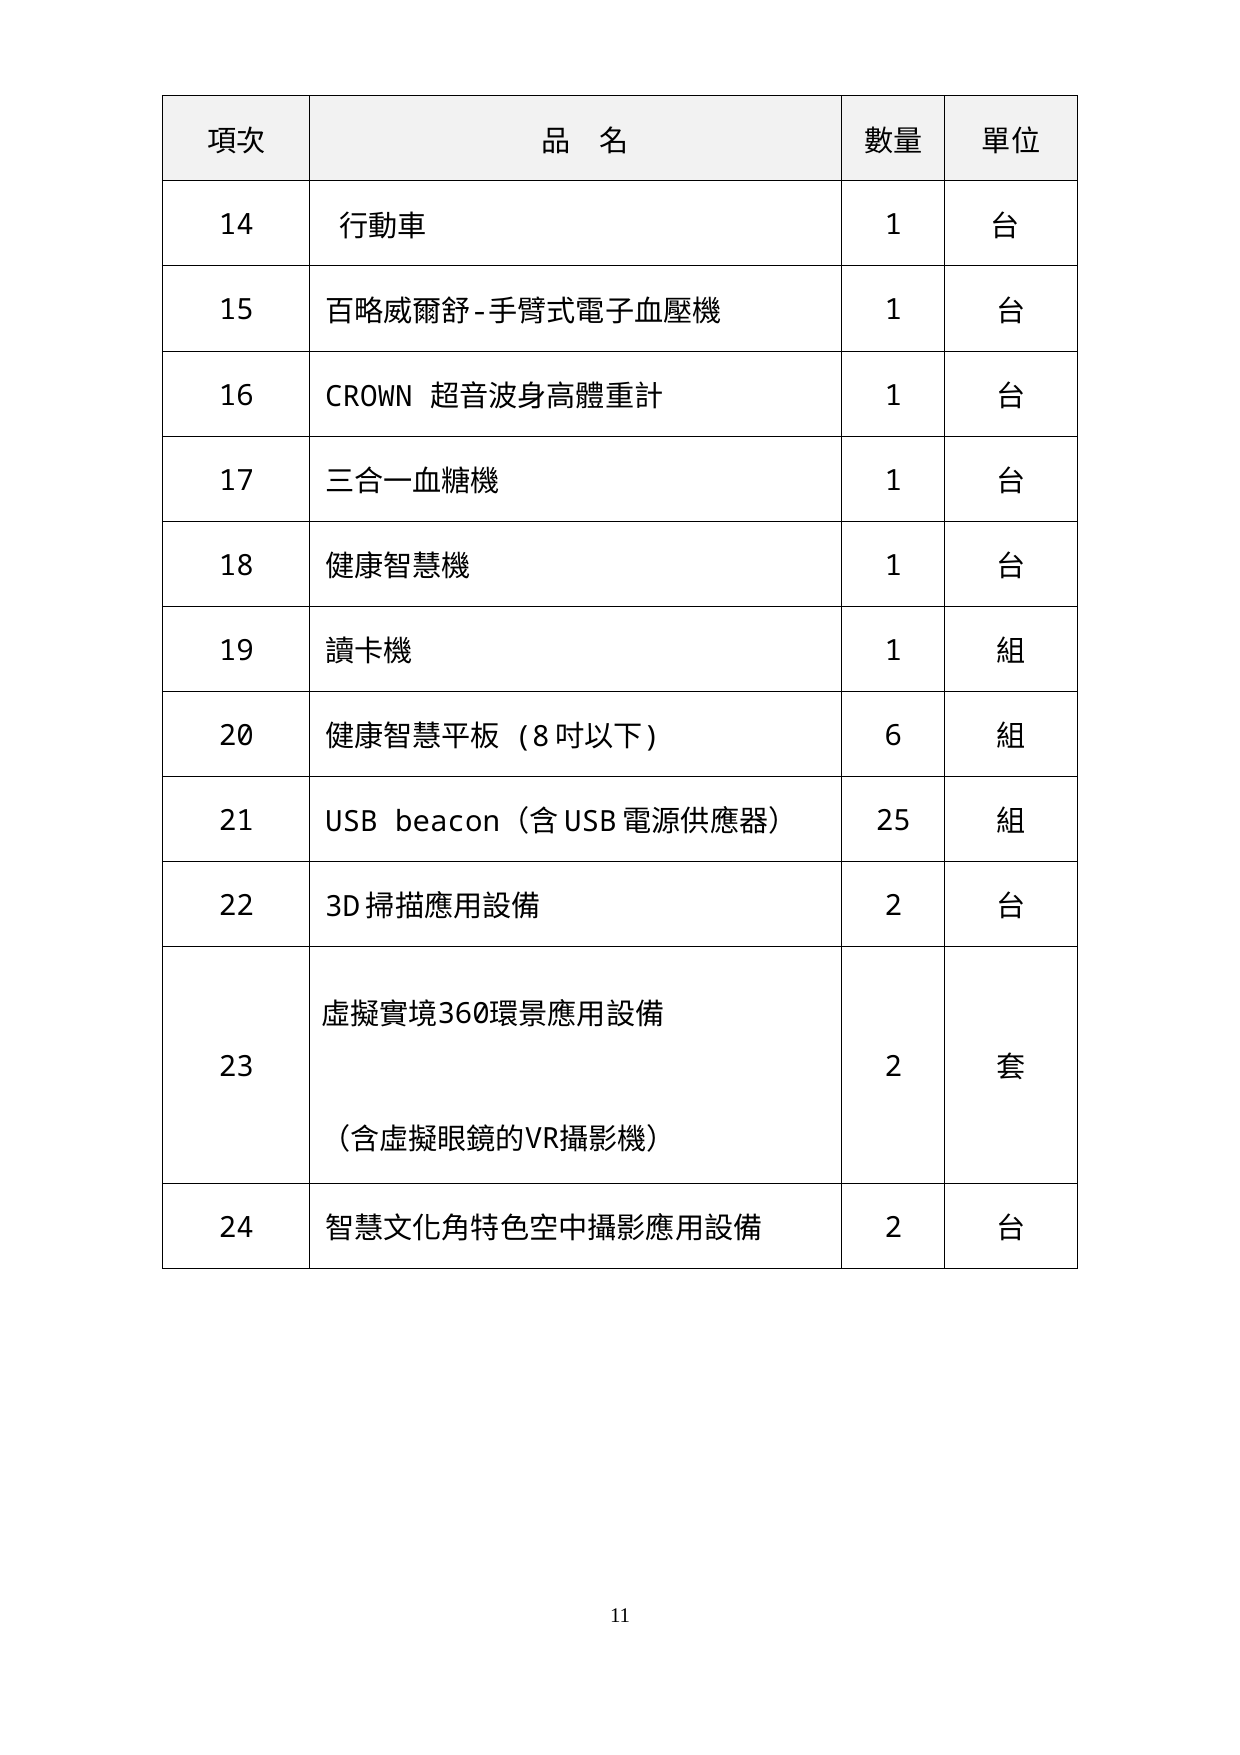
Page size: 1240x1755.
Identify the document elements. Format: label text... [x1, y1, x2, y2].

table_cell 14 [163, 181, 309, 265]
table_header 品名 [310, 96, 841, 180]
table_cell 台 [945, 437, 1077, 521]
table_cell 1 [842, 181, 944, 265]
table_cell 讀卡機 [310, 607, 841, 691]
table_cell USB beacon（含USB電源供應器） [310, 777, 841, 861]
table_cell 台 [945, 1184, 1077, 1268]
table_cell CROWN 超音波身高體重計 [310, 352, 841, 436]
table_cell 1 [842, 437, 944, 521]
table_cell 三合一血糖機 [310, 437, 841, 521]
table_cell 1 [842, 607, 944, 691]
table_cell 健康智慧機 [310, 522, 841, 606]
table_header 單位 [945, 96, 1077, 180]
table_cell 健康智慧平板 (8吋以下) [310, 692, 841, 776]
table_cell 2 [842, 947, 944, 1183]
table_cell 21 [163, 777, 309, 861]
table_cell 組 [945, 777, 1077, 861]
table_cell 台 [945, 266, 1077, 351]
table_cell 2 [842, 862, 944, 946]
table_cell 1 [842, 266, 944, 351]
table_cell 20 [163, 692, 309, 776]
table_cell 17 [163, 437, 309, 521]
table_cell 智慧文化角特色空中攝影應用設備 [310, 1184, 841, 1268]
table_cell 18 [163, 522, 309, 606]
table_cell 23 [163, 947, 309, 1183]
table_cell 22 [163, 862, 309, 946]
table_cell 3D掃描應用設備 [310, 862, 841, 946]
table_cell 台 [945, 181, 1077, 265]
table_cell 6 [842, 692, 944, 776]
table_cell 台 [945, 522, 1077, 606]
table_cell 組 [945, 692, 1077, 776]
table_cell 台 [945, 862, 1077, 946]
table_cell 百略威爾舒-手臂式電子血壓機 [310, 266, 841, 351]
table_cell 16 [163, 352, 309, 436]
table_cell 1 [842, 522, 944, 606]
table_cell 虛擬實境360環景應用設備 （含虛擬眼鏡的VR攝影機） [310, 947, 841, 1183]
table_cell 1 [842, 352, 944, 436]
table_cell 台 [945, 352, 1077, 436]
table_cell 組 [945, 607, 1077, 691]
table_cell 2 [842, 1184, 944, 1268]
table_cell 15 [163, 266, 309, 351]
table_header 項次 [163, 96, 309, 180]
table_cell 24 [163, 1184, 309, 1268]
table_cell 行動車 [310, 181, 841, 265]
table_header 數量 [842, 96, 944, 180]
table_cell 套 [945, 947, 1077, 1183]
table_cell 25 [842, 777, 944, 861]
table_cell 19 [163, 607, 309, 691]
